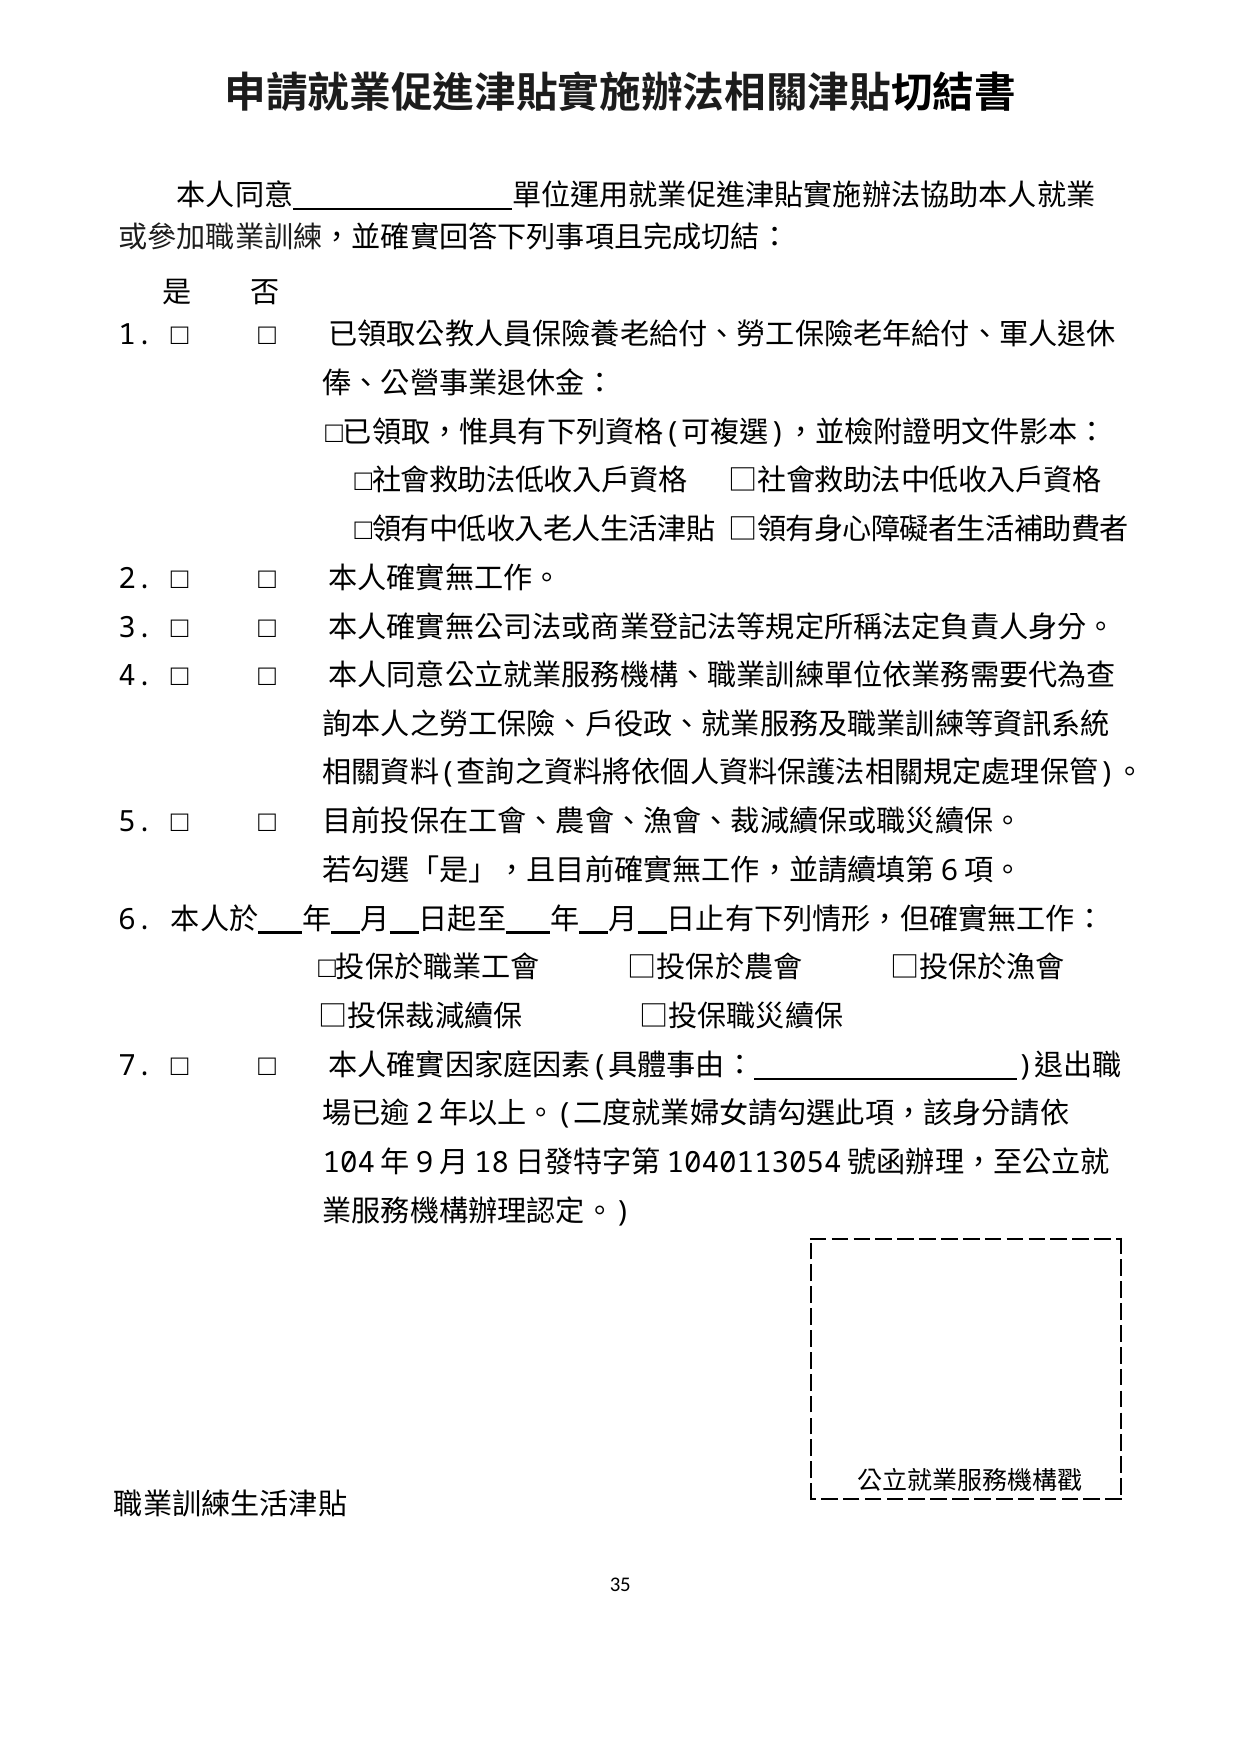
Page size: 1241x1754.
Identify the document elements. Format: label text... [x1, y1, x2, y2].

text 5. □ □ 目前投保在工會、農會、漁會、裁減續保或職災續保。 [118, 798, 1122, 840]
text 本人同意 單位運用就業促進津貼實施辦法協助本人就業或參加職業訓練，並確實回答下列事項且完成切結： [118, 172, 1122, 256]
text □社會救助法低收入戶資格 □社會救助法中低收入戶資格 [354, 457, 1122, 499]
text 2. □ □ 本人確實無工作。 [118, 554, 1122, 597]
text □已領取，惟具有下列資格(可複選)，並檢附證明文件影本： [325, 408, 1122, 451]
text 是 否 [162, 269, 1122, 311]
text 3. □ □ 本人確實無公司法或商業登記法等規定所稱法定負責人身分。 [118, 603, 1122, 646]
text 7. □ □ 本人確實因家庭因素(具體事由： )退出職場已逾2年以上。(二度就業婦女請勾選此項，該身分請依104年9月18日發特字第1040113054號函辦理，至公立就業服務機構辦理認定。) [118, 1041, 1122, 1229]
text 1. □ □ 已領取公教人員保險養老給付、勞工保險老年給付、軍人退休俸、公營事業退休金： [118, 311, 1122, 402]
text 6. 本人於 年 月 日起至 年 月 日止有下列情形，但確實無工作： [118, 895, 1122, 938]
text 公立就業服務機構戳章 [827, 1461, 1105, 1490]
text 職業訓練生活津貼 [114, 1481, 1122, 1523]
text □投保於職業工會 □投保於農會 □投保於漁會 □投保裁減續保 □投保職災續保 [318, 944, 1122, 1035]
text 4. □ □ 本人同意公立就業服務機構、職業訓練單位依業務需要代為查詢本人之勞工保險、戶役政、就業服務及職業訓練等資訊系統相關資料(查詢之資料將依個人資料保護法相關規定處理保管)。 [118, 652, 1122, 791]
text 申請就業促進津貼實施辦法相關津貼切結書 [118, 59, 1122, 119]
text □領有中低收入老人生活津貼 □領有身心障礙者生活補助費者 [354, 506, 1163, 548]
text 若勾選「是」，且目前確實無工作，並請續填第6項。 [118, 847, 1122, 889]
